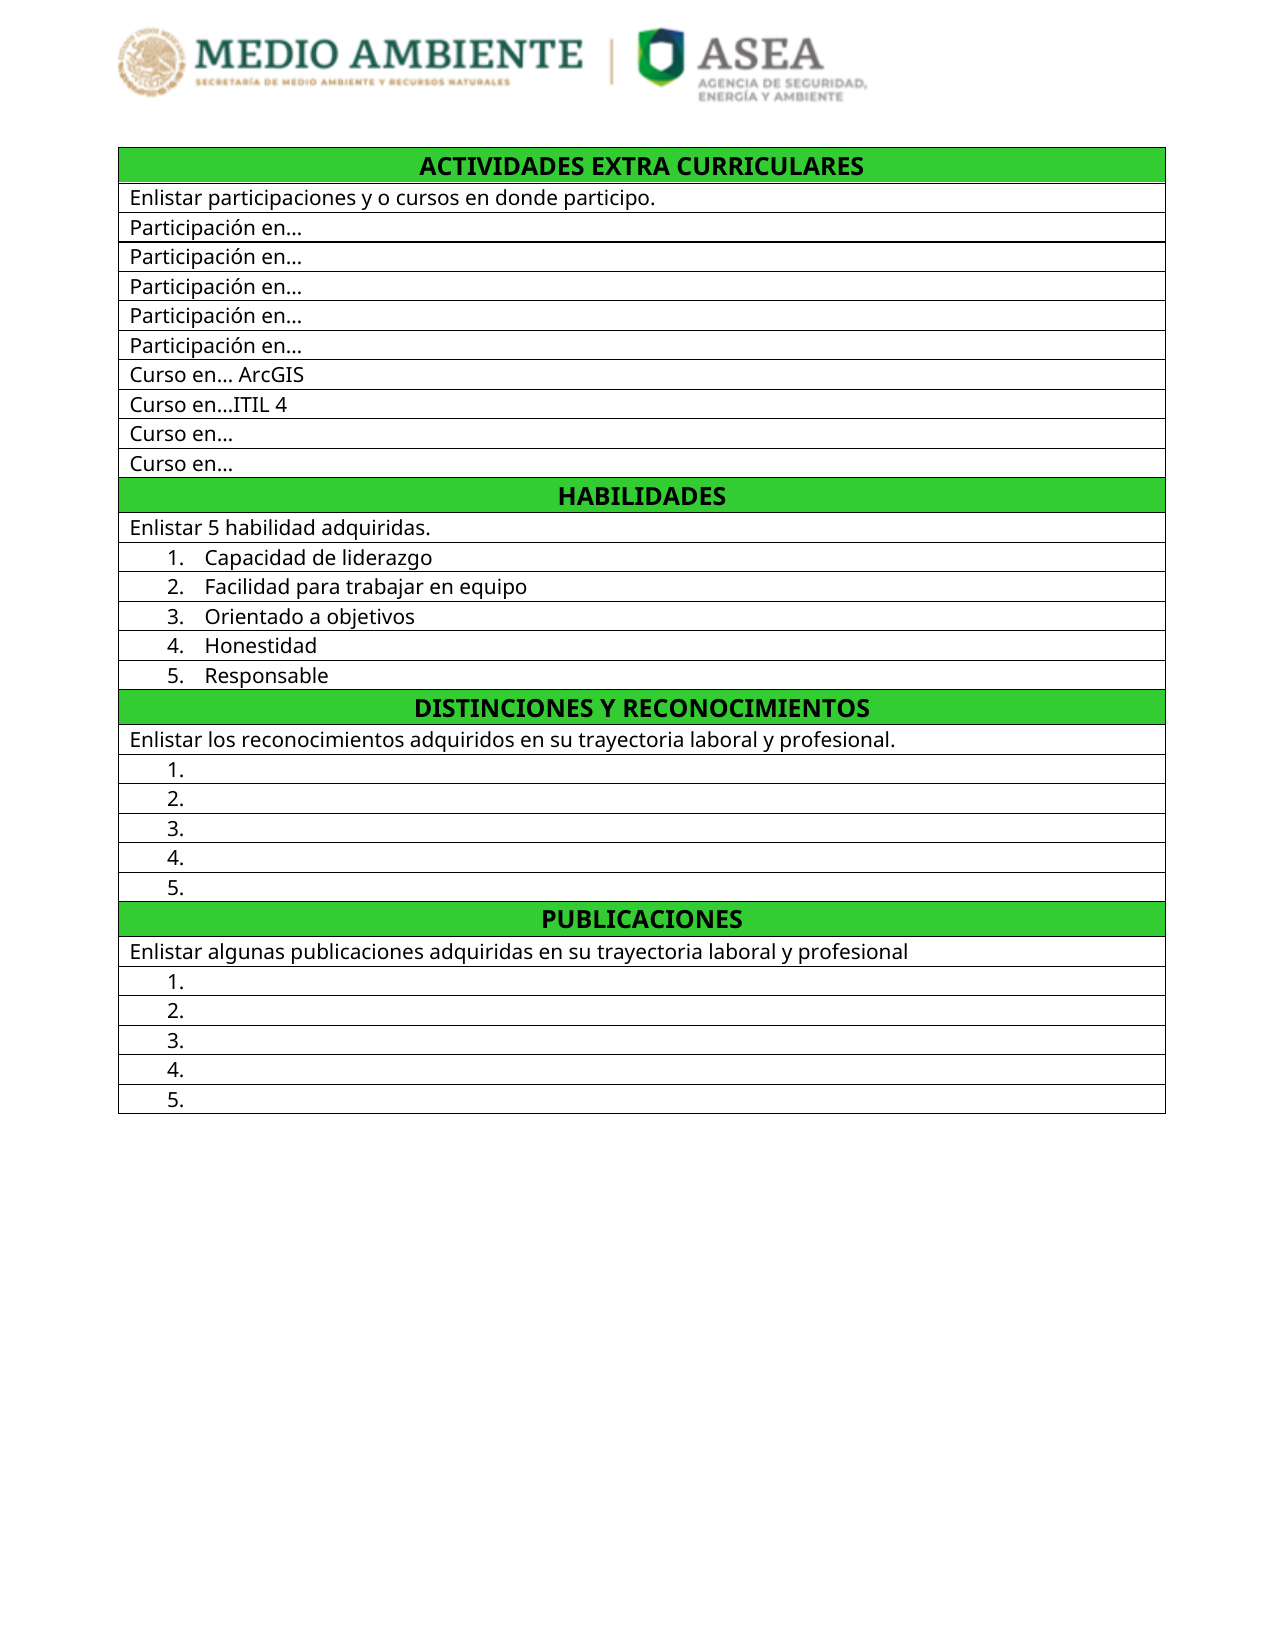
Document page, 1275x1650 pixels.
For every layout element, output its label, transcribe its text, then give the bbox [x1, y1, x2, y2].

table_cell Curso en… [119, 419, 1165, 448]
table_cell Orientado a objetivos [119, 602, 1165, 630]
table_cell HABILIDADES [119, 478, 1165, 512]
table_cell Honestidad [119, 631, 1165, 660]
table_cell [119, 1085, 1165, 1113]
table_cell [119, 843, 1165, 872]
table_cell ACTIVIDADES EXTRA CURRICULARES [119, 148, 1165, 182]
table_cell [119, 755, 1165, 783]
table_cell Responsable [119, 661, 1165, 689]
table_cell Curso en…ITIL 4 [119, 390, 1165, 418]
table_cell Enlistar 5 habilidad adquiridas. [119, 513, 1165, 542]
table_cell Participación en… [119, 301, 1165, 330]
table_cell Participación en… [119, 213, 1165, 241]
table_cell Participación en… [119, 272, 1165, 300]
table_cell [119, 873, 1165, 901]
table_cell [119, 1026, 1165, 1054]
table_cell Enlistar los reconocimientos adquiridos en su trayectoria laboral y profesional. [119, 725, 1165, 754]
table_cell [119, 784, 1165, 813]
table_cell Curso en… [119, 449, 1165, 477]
table_cell Participación en… [119, 331, 1165, 359]
table_cell Facilidad para trabajar en equipo [119, 572, 1165, 601]
table_cell [119, 1055, 1165, 1084]
table_cell Curso en… ArcGIS [119, 360, 1165, 389]
table_cell [119, 814, 1165, 842]
table_cell Enlistar participaciones y o cursos en donde participo. [119, 184, 1165, 212]
table_cell [119, 996, 1165, 1025]
table_cell PUBLICACIONES [119, 902, 1165, 936]
table_cell Enlistar algunas publicaciones adquiridas en su trayectoria laboral y profesional [119, 937, 1165, 966]
table_cell Participación en… [119, 243, 1165, 271]
table_cell Capacidad de liderazgo [119, 543, 1165, 571]
table_cell [119, 967, 1165, 995]
table_cell DISTINCIONES Y RECONOCIMIENTOS [119, 690, 1165, 724]
